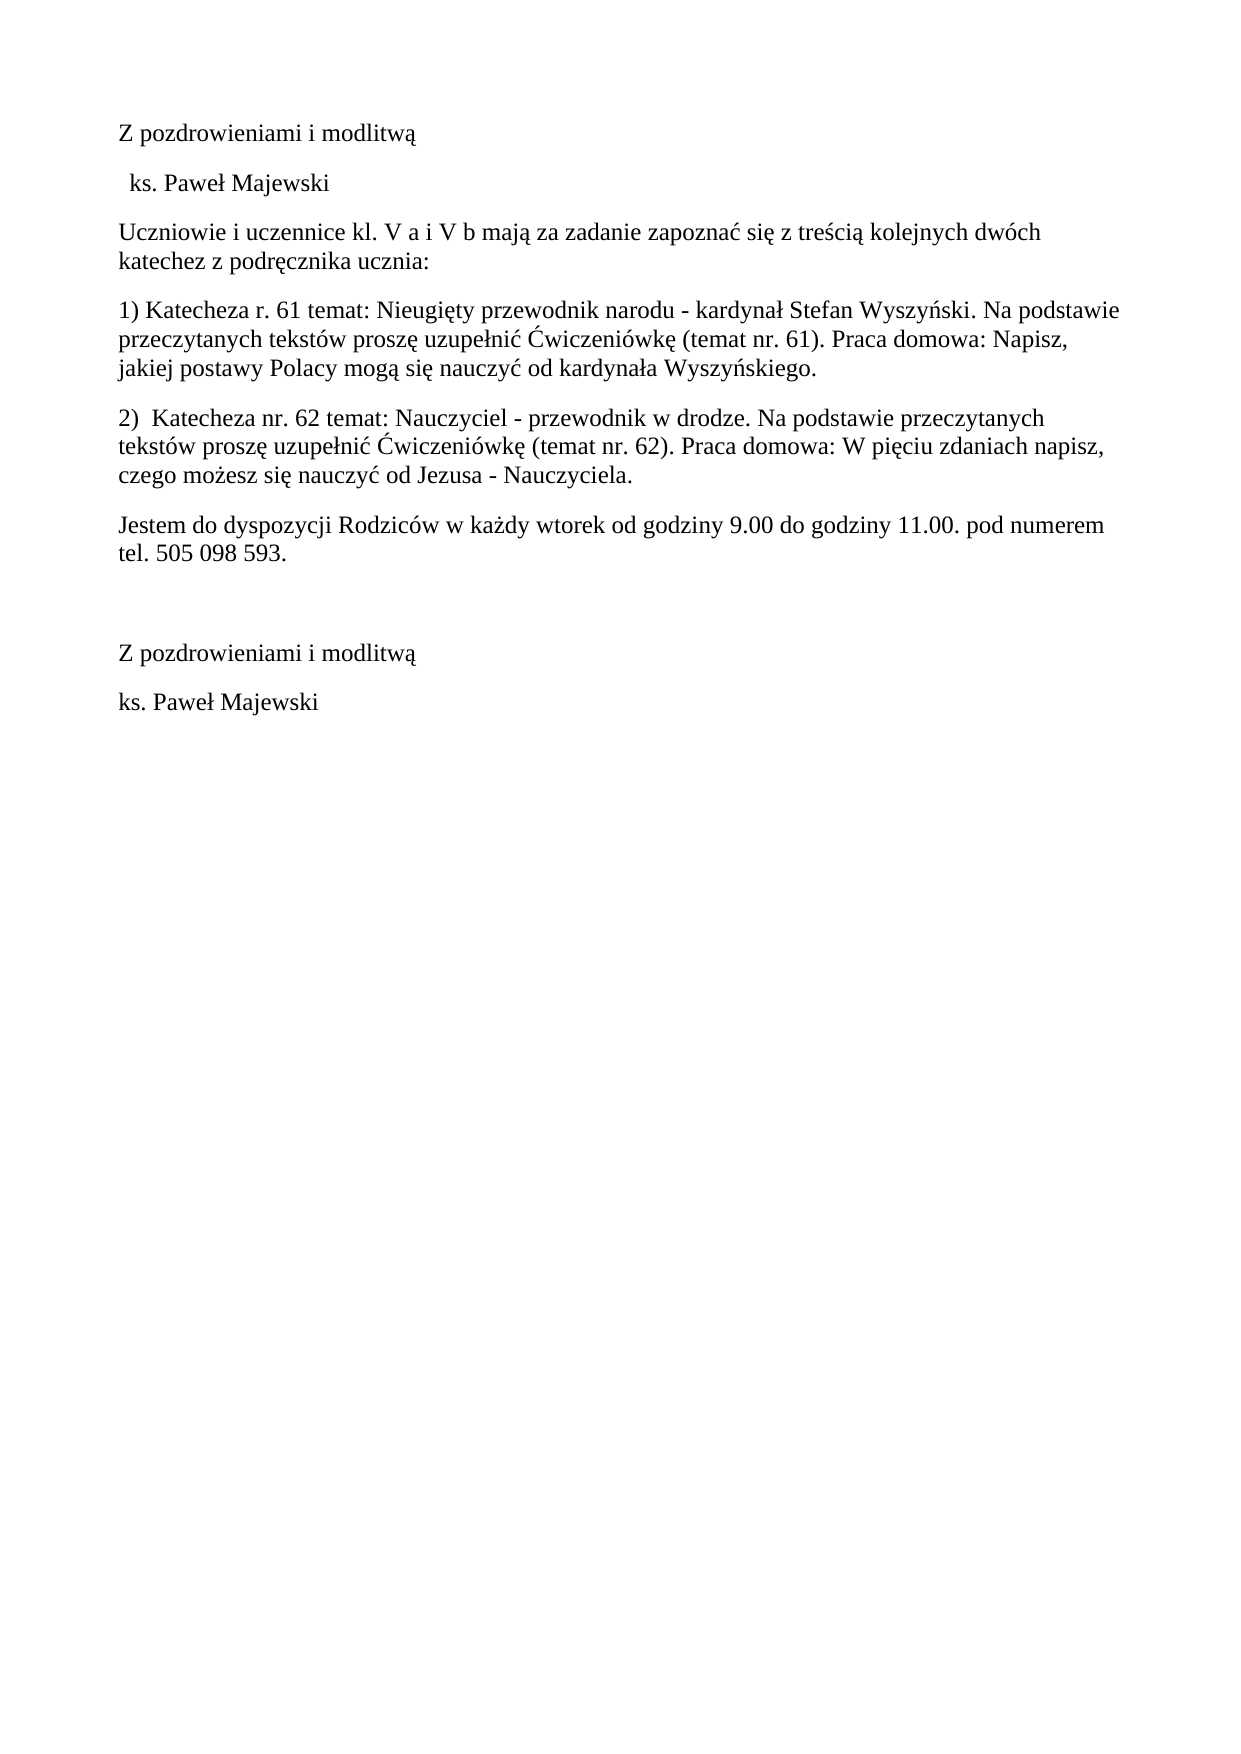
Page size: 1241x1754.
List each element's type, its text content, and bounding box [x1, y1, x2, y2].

text Uczniowie i uczennice kl. V a i V b mają za zadanie zapoznać się z treścią kolejnych dwóch katechez z podręcznika ucznia: [118, 217, 1122, 275]
text 1) Katecheza r. 61 temat: Nieugięty przewodnik narodu - kardynał Stefan Wyszyński. Na podstawie przeczytanych tekstów proszę uzupełnić Ćwiczeniówkę (temat nr. 61). Praca domowa: Napisz, jakiej postawy Polacy mogą się nauczyć od kardynała Wyszyńskiego. [118, 296, 1122, 382]
text ks. Paweł Majewski [118, 687, 1122, 716]
text ks. Paweł Majewski [129, 168, 1047, 196]
text Z pozdrowieniami i modlitwą [118, 638, 1122, 666]
text Jestem do dyspozycji Rodziców w każdy wtorek od godziny 9.00 do godziny 11.00. pod numerem tel. 505 098 593. [118, 510, 1122, 567]
text 2) Katecheza nr. 62 temat: Nauczyciel - przewodnik w drodze. Na podstawie przeczytanych tekstów proszę uzupełnić Ćwiczeniówkę (temat nr. 62). Praca domowa: W pięciu zdaniach napisz, czego możesz się nauczyć od Jezusa - Nauczyciela. [118, 403, 1122, 489]
text Z pozdrowieniami i modlitwą [118, 118, 1122, 147]
